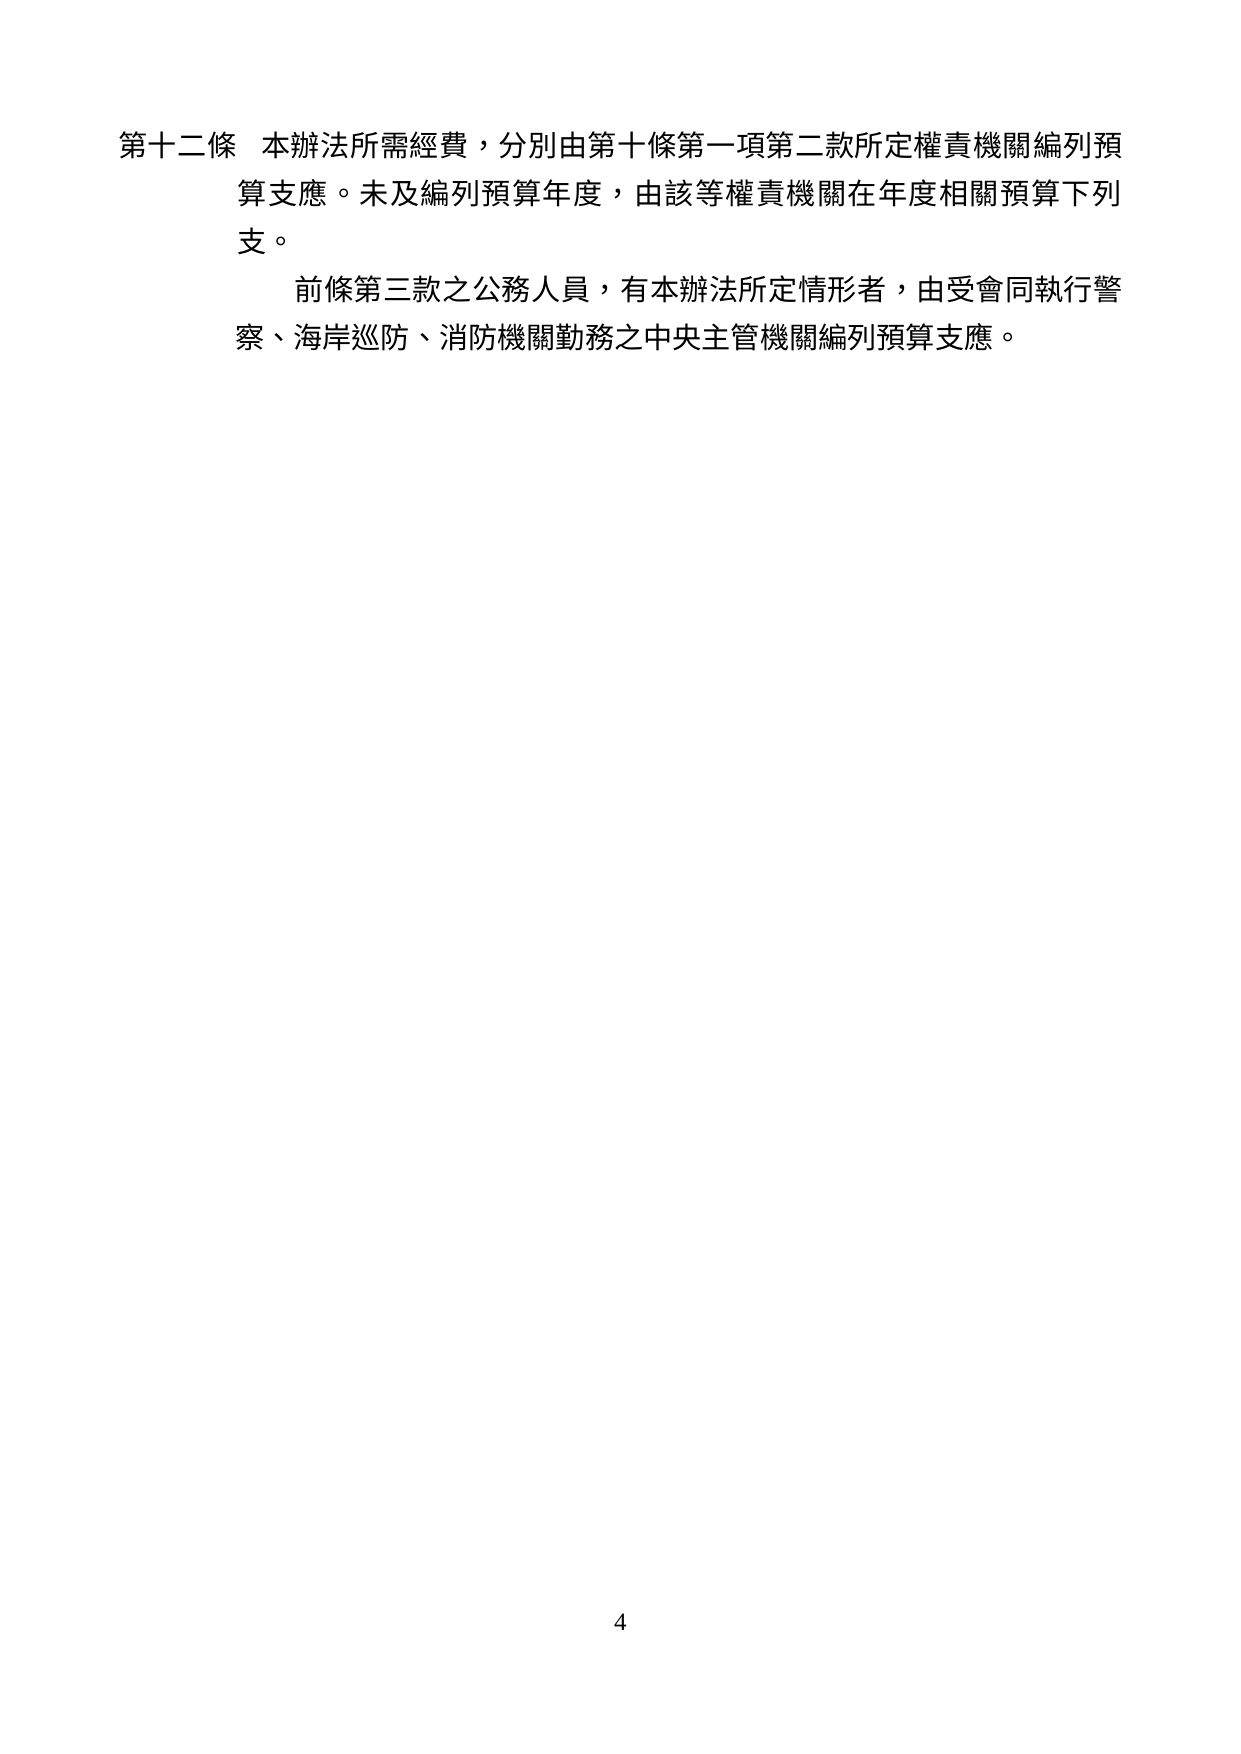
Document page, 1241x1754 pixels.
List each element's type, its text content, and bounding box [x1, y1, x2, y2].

text 前條第三款之公務人員，有本辦法所定情形者，由受會同執行警察、海岸巡防、消防機關勤務之中央主管機關編列預算支應。 [235, 262, 1122, 358]
text 第十二條 本辦法所需經費，分別由第十條第一項第二款所定權責機關編列預算支應。未及編列預算年度，由該等權責機關在年度相關預算下列支。 [118, 118, 1122, 262]
